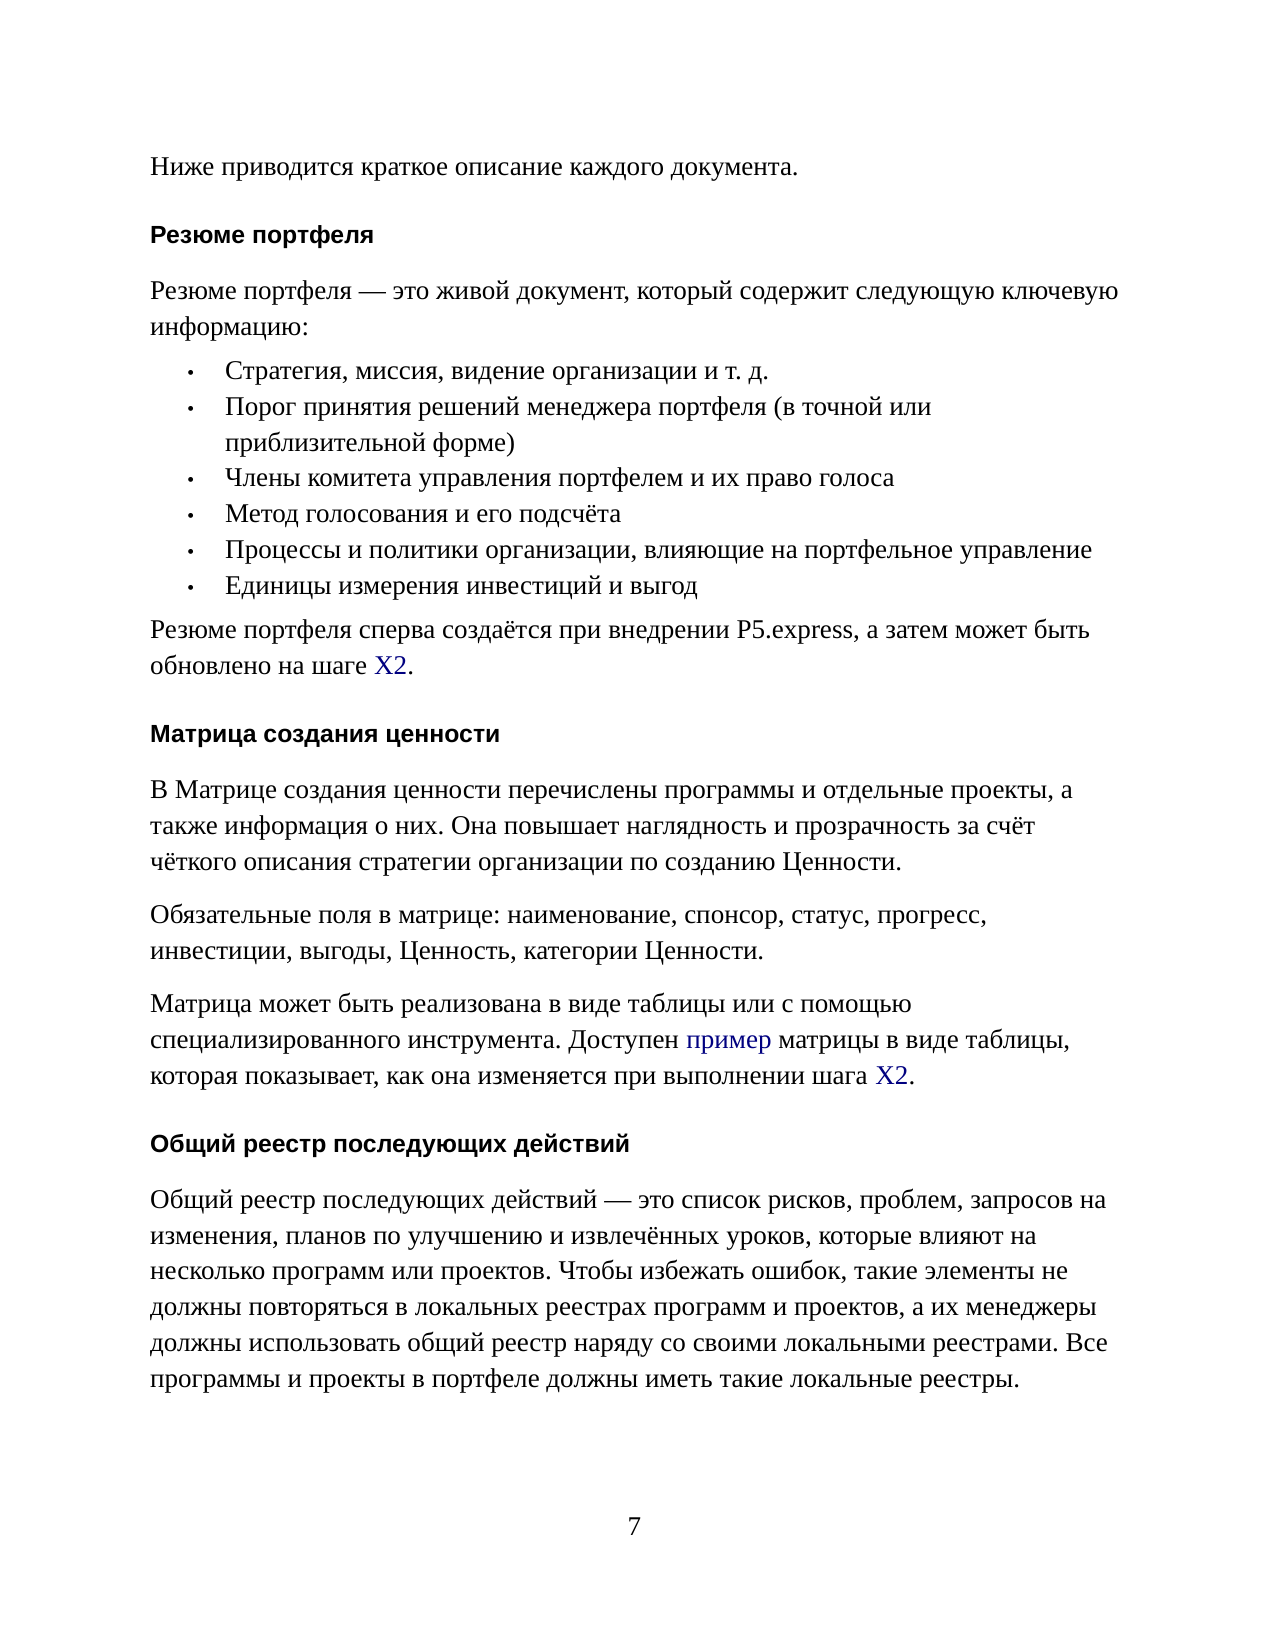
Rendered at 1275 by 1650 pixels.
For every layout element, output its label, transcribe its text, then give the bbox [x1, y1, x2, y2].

text Матрица может быть реализована в виде таблицы или с помощью специализированного инструмента. Доступен пример матрицы в виде таблицы, которая показывает, как она изменяется при выполнении шага X2. [150, 988, 1125, 1090]
text Обязательные поля в матрице: наименование, спонсор, статус, прогресс, инвестиции, выгоды, Ценность, категории Ценности. [150, 898, 1125, 965]
subtitle Общий реестр последующих действий [150, 1129, 1125, 1157]
text В Матрице создания ценности перечислены программы и отдельные проекты, а также информация о них. Она повышает наглядность и прозрачность за счёт чёткого описания стратегии организации по созданию Ценности. [150, 773, 1125, 876]
text Резюме портфеля — это живой документ, который содержит следующую ключевую информацию: [150, 274, 1125, 341]
text Резюме портфеля сперва создаётся при внедрении P5.express, а затем может быть обновлено на шаге X2. [150, 613, 1125, 680]
subtitle Матрица создания ценности [150, 719, 1125, 747]
list Метод голосования и его подсчёта [187, 497, 1125, 528]
subtitle Резюме портфеля [150, 220, 1125, 248]
text Общий реестр последующих действий — это список рисков, проблем, запросов на изменения, планов по улучшению и извлечённых уроков, которые влияют на несколько программ или проектов. Чтобы избежать ошибок, такие элементы не должны повторяться в локальных реестрах программ и проектов, а их менеджеры должны использовать общий реестр наряду со своими локальными реестрами. Все программы и проекты в портфеле должны иметь такие локальные реестры. [150, 1183, 1125, 1393]
text Ниже приводится краткое описание каждого документа. [150, 150, 1125, 181]
list Порог принятия решений менеджера портфеля (в точной или приблизительной форме) [187, 390, 1125, 457]
list Стратегия, миссия, видение организации и т. д. [187, 354, 1125, 386]
list Единицы измерения инвестиций и выгод [187, 569, 1125, 600]
list Процессы и политики организации, влияющие на портфельное управление [187, 533, 1125, 564]
list Члены комитета управления портфелем и их право голоса [187, 462, 1125, 493]
